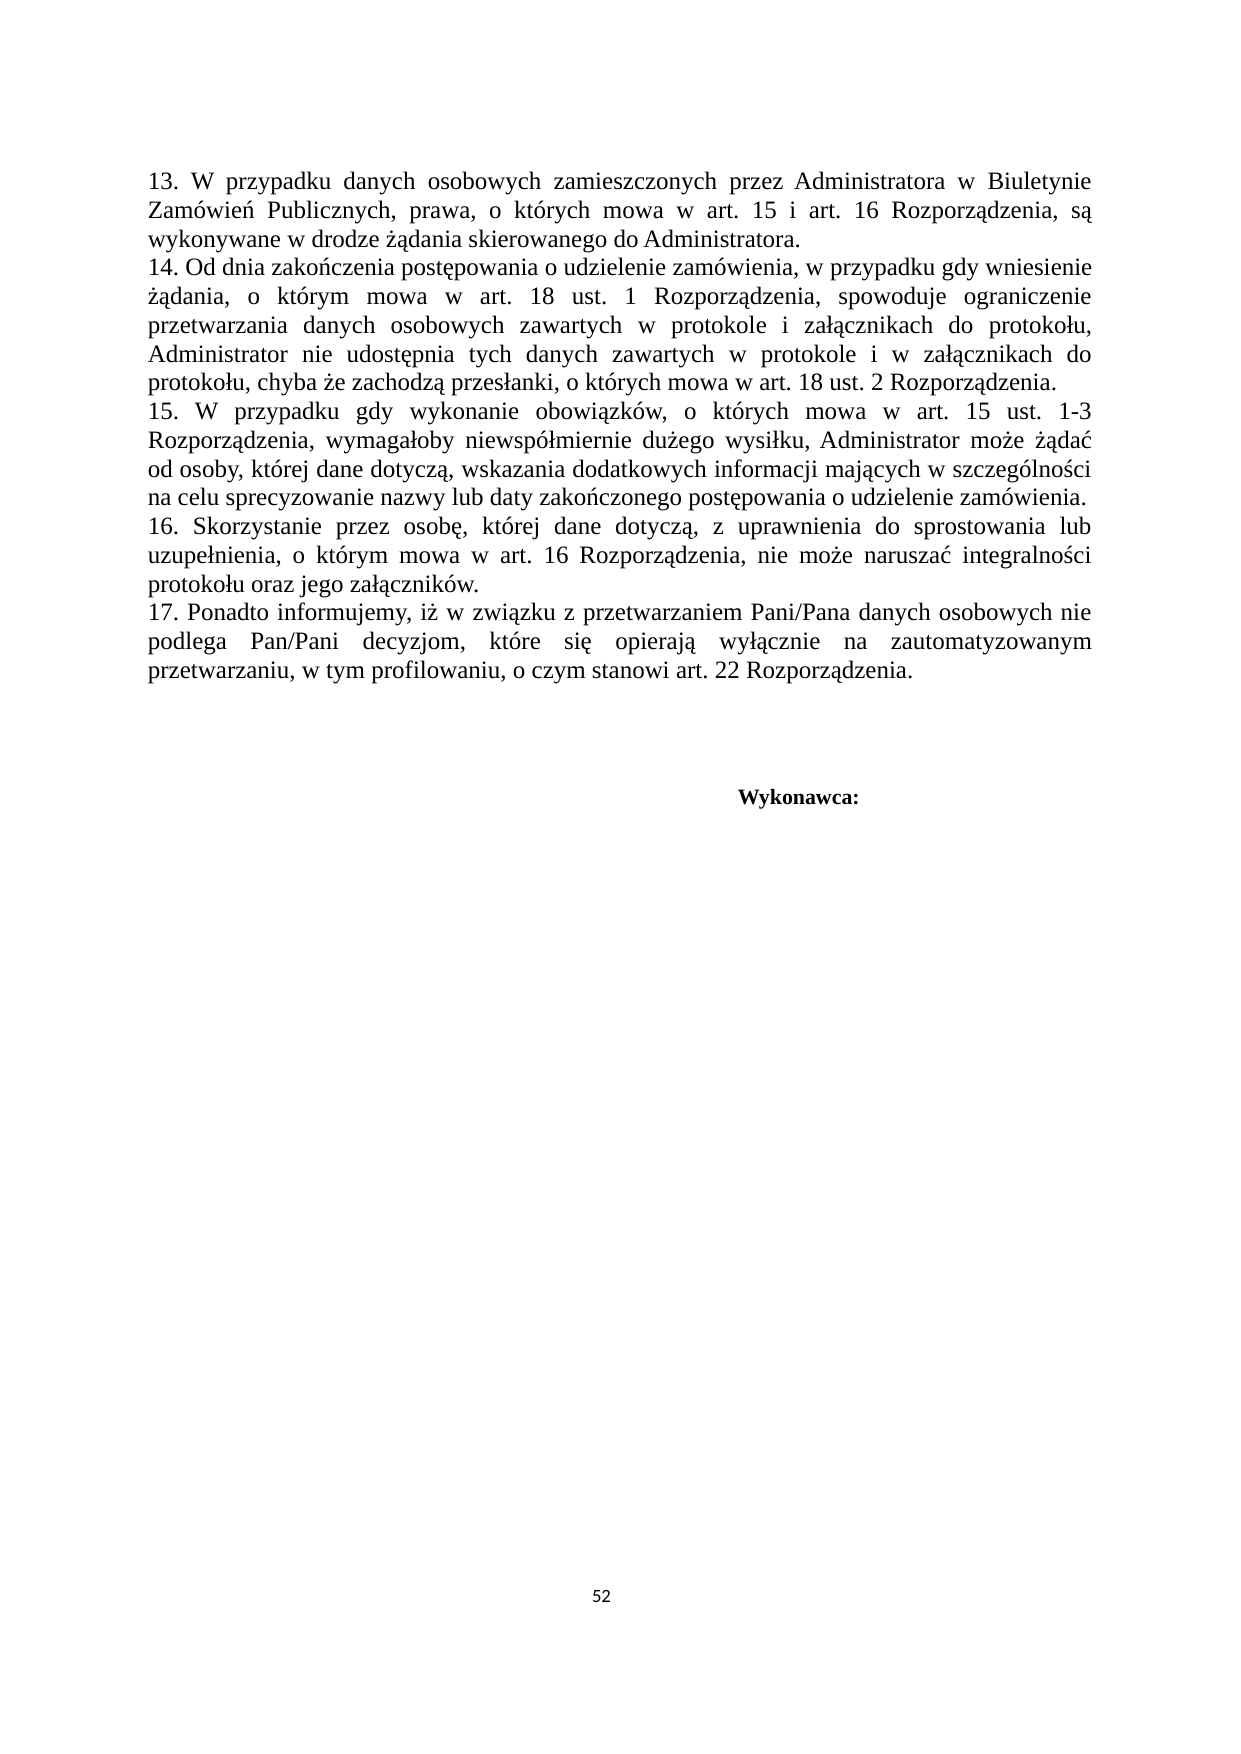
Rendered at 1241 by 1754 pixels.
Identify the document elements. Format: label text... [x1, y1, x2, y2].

text 17. Ponadto informujemy, iż w związku z przetwarzaniem Pani/Pana danych osobowych nie podlega Pan/Pani decyzjom, które się opierają wyłącznie na zautomatyzowanym przetwarzaniu, w tym profilowaniu, o czym stanowi art. 22 Rozporządzenia. [148, 597, 1093, 684]
text 14. Od dnia zakończenia postępowania o udzielenie zamówienia, w przypadku gdy wniesienie żądania, o którym mowa w art. 18 ust. 1 Rozporządzenia, spowoduje ograniczenie przetwarzania danych osobowych zawartych w protokole i załącznikach do protokołu, Administrator nie udostępnia tych danych zawartych w protokole i w załącznikach do protokołu, chyba że zachodzą przesłanki, o których mowa w art. 18 ust. 2 Rozporządzenia. [148, 252, 1093, 396]
text Wykonawca: [148, 784, 1093, 809]
text 13. W przypadku danych osobowych zamieszczonych przez Administratora w Biuletynie Zamówień Publicznych, prawa, o których mowa w art. 15 i art. 16 Rozporządzenia, są wykonywane w drodze żądania skierowanego do Administratora. [148, 166, 1093, 252]
text 15. W przypadku gdy wykonanie obowiązków, o których mowa w art. 15 ust. 1-3 Rozporządzenia, wymagałoby niewspółmiernie dużego wysiłku, Administrator może żądać od osoby, której dane dotyczą, wskazania dodatkowych informacji mających w szczególności na celu sprecyzowanie nazwy lub daty zakończonego postępowania o udzielenie zamówienia. [148, 396, 1093, 511]
text 16. Skorzystanie przez osobę, której dane dotyczą, z uprawnienia do sprostowania lub uzupełnienia, o którym mowa w art. 16 Rozporządzenia, nie może naruszać integralności protokołu oraz jego załączników. [148, 511, 1093, 597]
